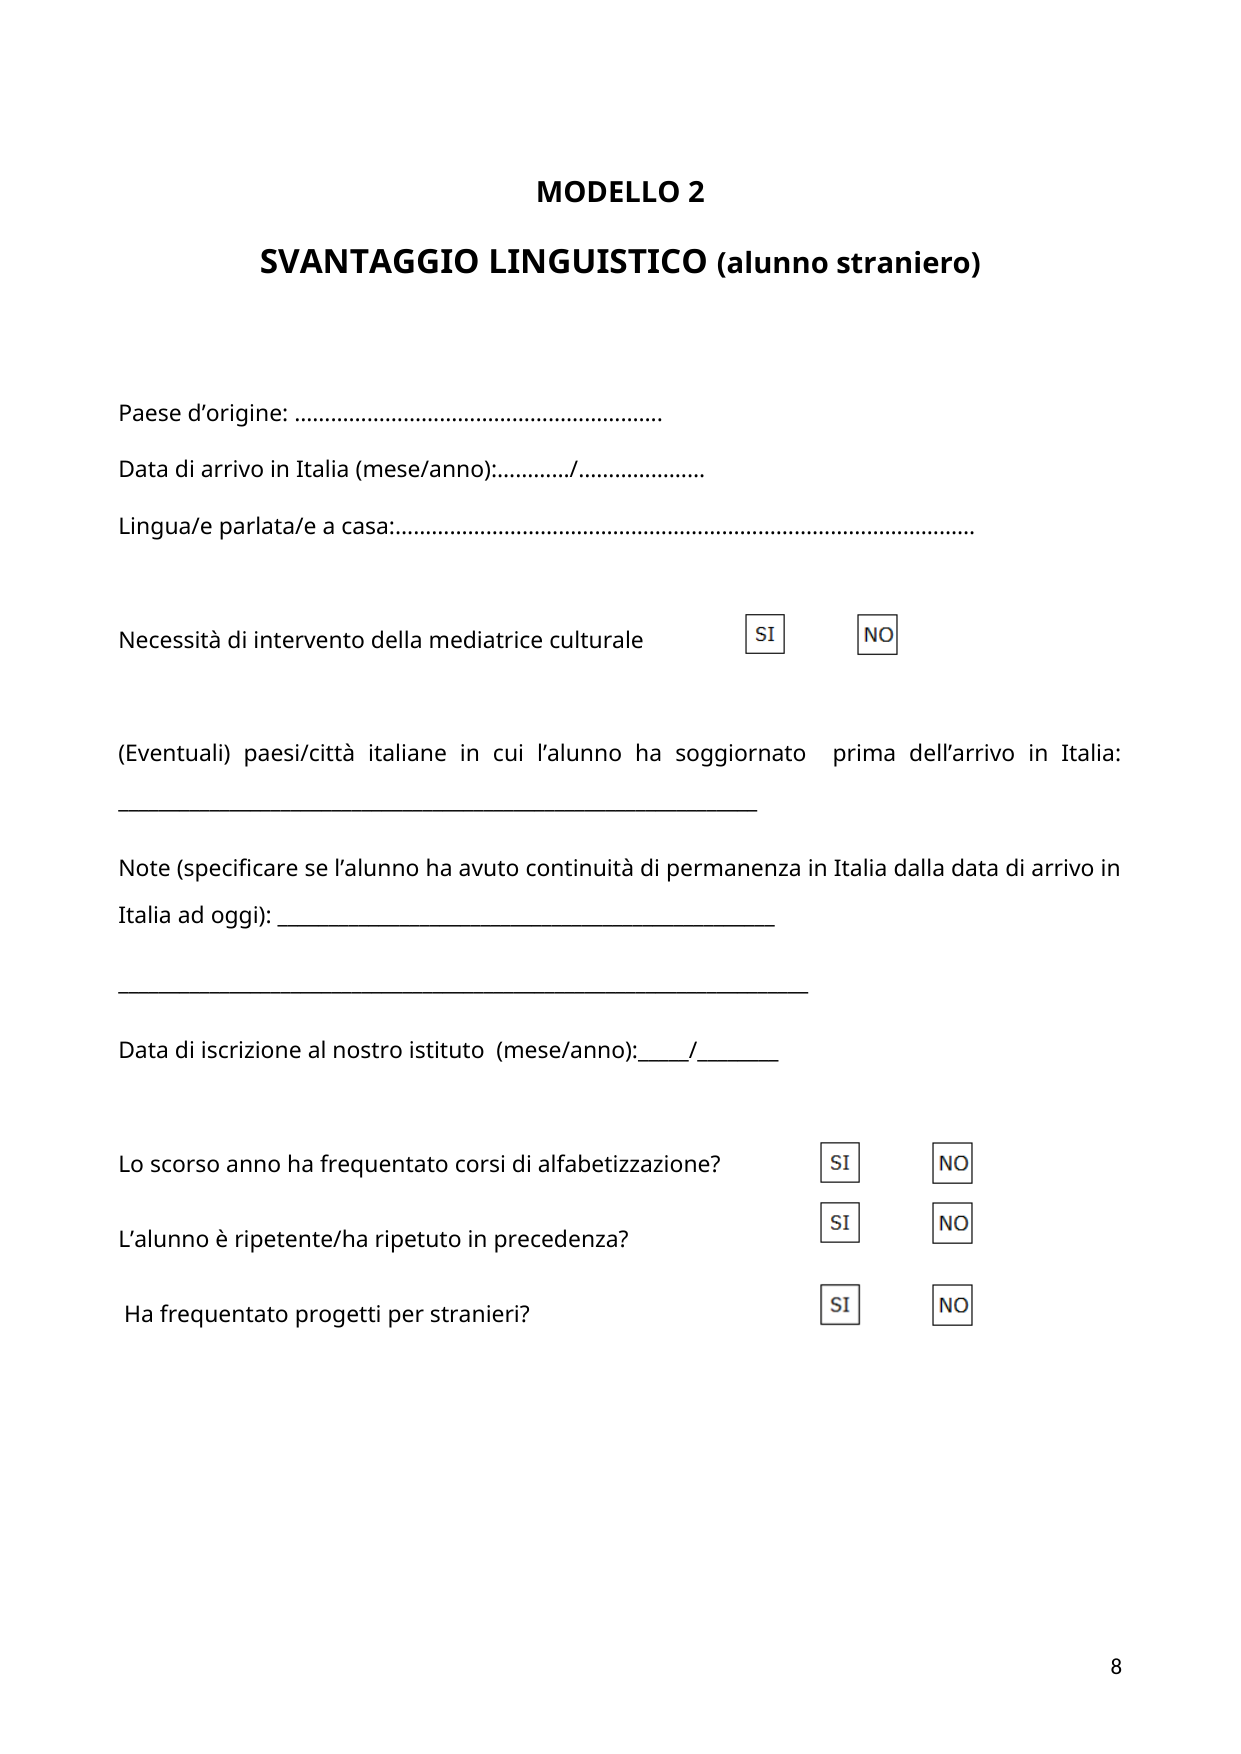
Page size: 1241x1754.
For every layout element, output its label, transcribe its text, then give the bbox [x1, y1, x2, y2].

picture [736, 606, 792, 661]
text ____________________________________________________________________ [118, 966, 1122, 998]
text Necessità di intervento della mediatrice culturale [118, 624, 736, 655]
picture [811, 1194, 867, 1250]
text MODELLO 2 [118, 171, 1122, 211]
text (Eventuali) paesi/città italiane in cui l’alunno ha soggiornato prima dell’arrivo in Italia: _______________________________________________________________ [118, 737, 1122, 815]
picture [811, 1276, 867, 1332]
text SVANTAGGIO LINGUISTICO (alunno straniero) [118, 238, 1122, 283]
text [792, 624, 849, 655]
text Data di arrivo in Italia (mese/anno):…………/………………… [118, 453, 1122, 484]
text Lingua/e parlata/e a casa:…………………………………………………………………………………… [118, 510, 1122, 541]
text Note (specificare se l’alunno ha avuto continuità di permanenza in Italia dalla data di arrivo in Italia ad oggi): _________________________________________________ [118, 852, 1122, 930]
picture [924, 1276, 980, 1332]
text Ha frequentato progetti per stranieri? [118, 1298, 811, 1329]
picture [811, 1134, 867, 1190]
text Data di iscrizione al nostro istituto (mese/anno):_____/________ [118, 1034, 1122, 1065]
text [905, 624, 1122, 655]
text L’alunno è ripetente/ha ripetuto in precedenza? [118, 1223, 1122, 1254]
picture [924, 1194, 980, 1250]
text [980, 1298, 1122, 1329]
text Paese d’origine: ……………………………………………………. [118, 397, 1122, 428]
text [980, 1148, 1122, 1179]
text Lo scorso anno ha frequentato corsi di alfabetizzazione? [118, 1148, 811, 1179]
picture [924, 1134, 980, 1190]
picture [849, 606, 905, 661]
text [867, 1298, 924, 1329]
text [867, 1148, 924, 1179]
